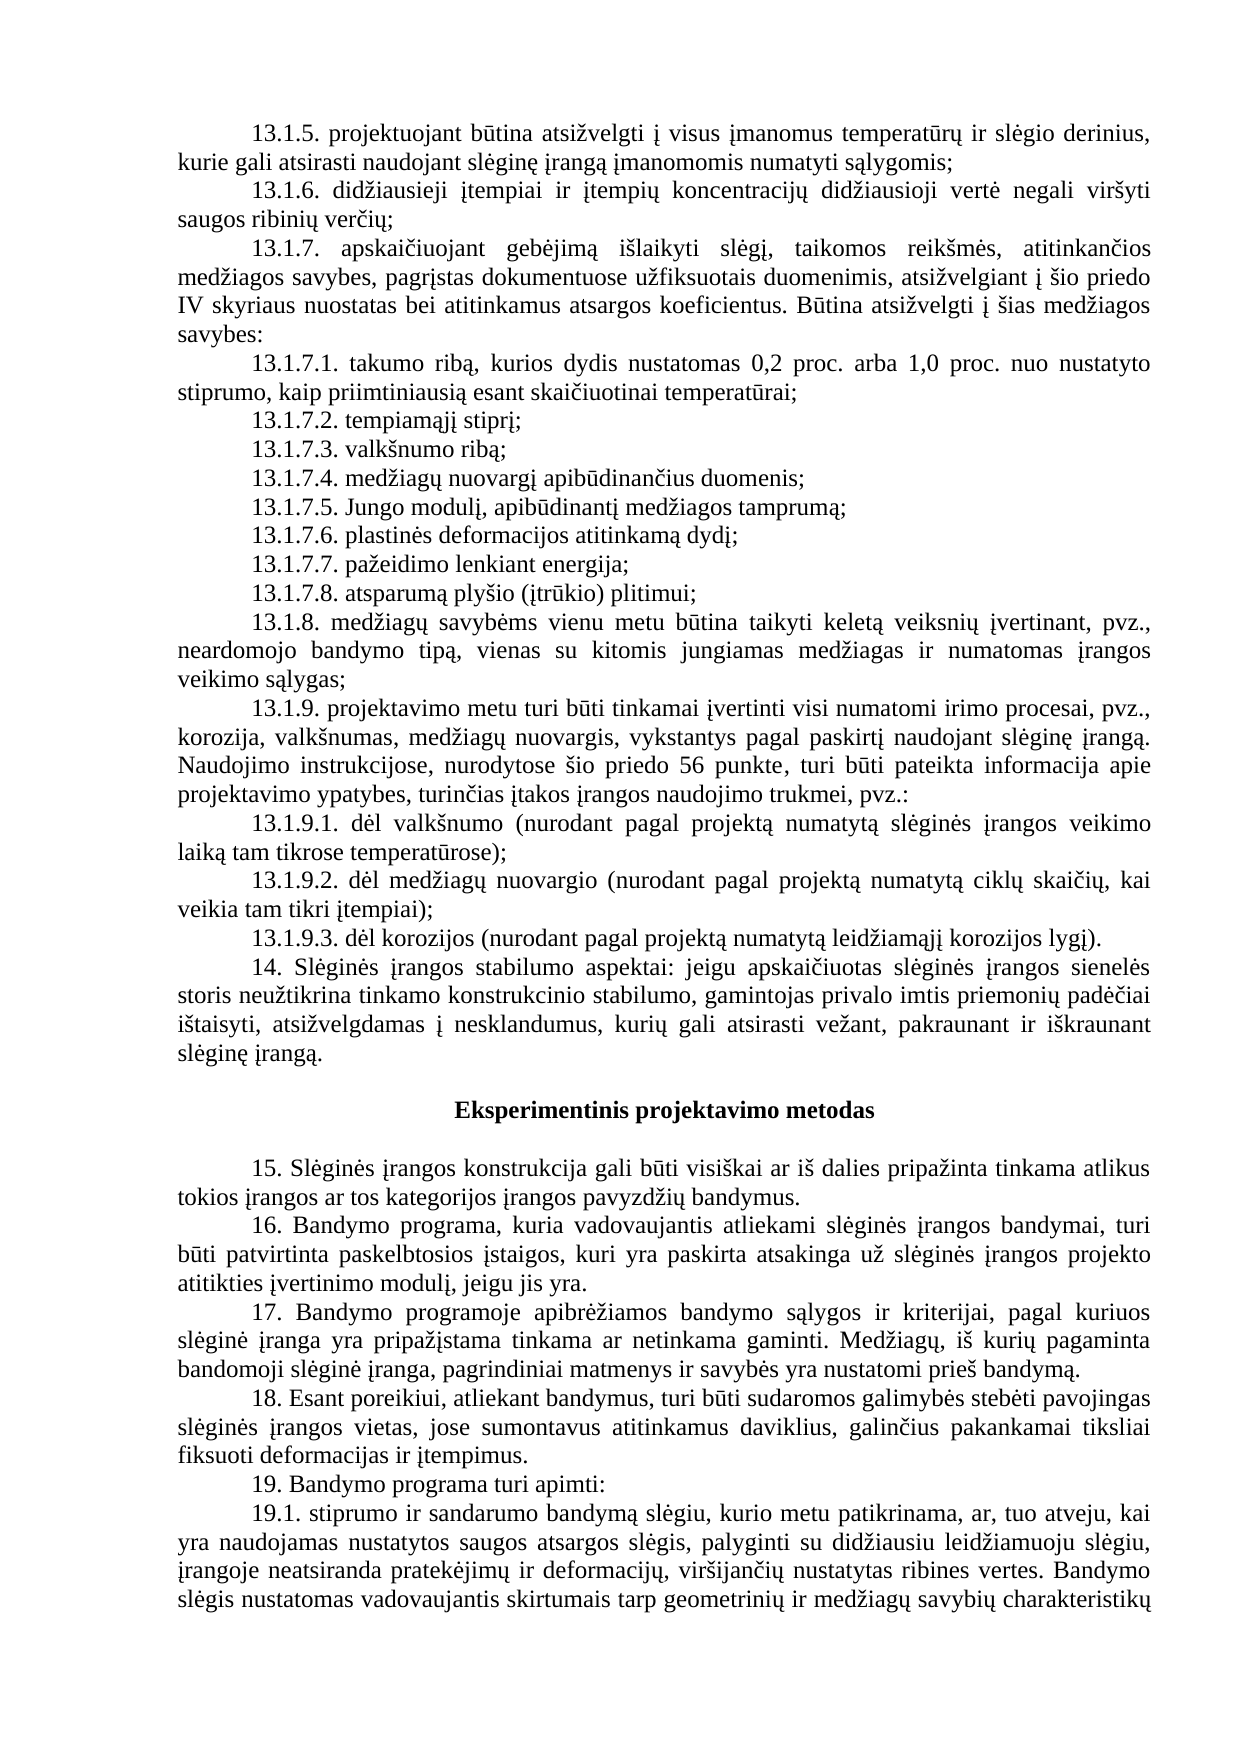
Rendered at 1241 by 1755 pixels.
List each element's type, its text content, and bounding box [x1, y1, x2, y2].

text 13.1.7.2. tempiamąjį stiprį; [177, 406, 1152, 434]
text 13.1.7.1. takumo ribą, kurios dydis nustatomas 0,2 proc. arba 1,0 proc. nuo nustatyto stiprumo, kaip priimtiniausią esant skaičiuotinai temperatūrai; [177, 348, 1152, 406]
text 16. Bandymo programa, kuria vadovaujantis atliekami slėginės įrangos bandymai, turi būti patvirtinta paskelbtosios įstaigos, kuri yra paskirta atsakinga už slėginės įrangos projekto atitikties įvertinimo modulį, jeigu jis yra. [177, 1211, 1152, 1297]
text 19.1. stiprumo ir sandarumo bandymą slėgiu, kurio metu patikrinama, ar, tuo atveju, kai yra naudojamas nustatytos saugos atsargos slėgis, palyginti su didžiausiu leidžiamuoju slėgiu, įrangoje neatsiranda pratekėjimų ir deformacijų, viršijančių nustatytas ribines vertes. Bandymo slėgis nustatomas vadovaujantis skirtumais tarp geometrinių ir medžiagų savybių charakteristikų [177, 1498, 1152, 1613]
text 13.1.7.6. plastinės deformacijos atitinkamą dydį; [177, 521, 1152, 549]
text 13.1.7.7. pažeidimo lenkiant energija; [177, 549, 1152, 578]
text 19. Bandymo programa turi apimti: [177, 1469, 1152, 1498]
text 13.1.9.1. dėl valkšnumo (nurodant pagal projektą numatytą slėginės įrangos veikimo laiką tam tikrose temperatūrose); [177, 808, 1152, 866]
text 13.1.9. projektavimo metu turi būti tinkamai įvertinti visi numatomi irimo procesai, pvz., korozija, valkšnumas, medžiagų nuovargis, vykstantys pagal paskirtį naudojant slėginę įrangą. Naudojimo instrukcijose, nurodytose šio priedo 56 punkte, turi būti pateikta informacija apie projektavimo ypatybes, turinčias įtakos įrangos naudojimo trukmei, pvz.: [177, 693, 1152, 808]
text Eksperimentinis projektavimo metodas [177, 1096, 1152, 1124]
text 13.1.7.3. valkšnumo ribą; [177, 434, 1152, 463]
text 13.1.8. medžiagų savybėms vienu metu būtina taikyti keletą veiksnių įvertinant, pvz., neardomojo bandymo tipą, vienas su kitomis jungiamas medžiagas ir numatomas įrangos veikimo sąlygas; [177, 607, 1152, 693]
text 13.1.7.8. atsparumą plyšio (įtrūkio) plitimui; [177, 578, 1152, 607]
text 13.1.7. apskaičiuojant gebėjimą išlaikyti slėgį, taikomos reikšmės, atitinkančios medžiagos savybes, pagrįstas dokumentuose užfiksuotais duomenimis, atsižvelgiant į šio priedo IV skyriaus nuostatas bei atitinkamus atsargos koeficientus. Būtina atsižvelgti į šias medžiagos savybes: [177, 233, 1152, 348]
text 14. Slėginės įrangos stabilumo aspektai: jeigu apskaičiuotas slėginės įrangos sienelės storis neužtikrina tinkamo konstrukcinio stabilumo, gamintojas privalo imtis priemonių padėčiai ištaisyti, atsižvelgdamas į nesklandumus, kurių gali atsirasti vežant, pakraunant ir iškraunant slėginę įrangą. [177, 952, 1152, 1067]
text 13.1.9.3. dėl korozijos (nurodant pagal projektą numatytą leidžiamąjį korozijos lygį). [177, 923, 1152, 952]
text 15. Slėginės įrangos konstrukcija gali būti visiškai ar iš dalies pripažinta tinkama atlikus tokios įrangos ar tos kategorijos įrangos pavyzdžių bandymus. [177, 1153, 1152, 1211]
text 13.1.5. projektuojant būtina atsižvelgti į visus įmanomus temperatūrų ir slėgio derinius, kurie gali atsirasti naudojant slėginę įrangą įmanomomis numatyti sąlygomis; [177, 118, 1152, 176]
text 13.1.7.4. medžiagų nuovargį apibūdinančius duomenis; [177, 463, 1152, 492]
text 17. Bandymo programoje apibrėžiamos bandymo sąlygos ir kriterijai, pagal kuriuos slėginė įranga yra pripažįstama tinkama ar netinkama gaminti. Medžiagų, iš kurių pagaminta bandomoji slėginė įranga, pagrindiniai matmenys ir savybės yra nustatomi prieš bandymą. [177, 1297, 1152, 1383]
text 18. Esant poreikiui, atliekant bandymus, turi būti sudaromos galimybės stebėti pavojingas slėginės įrangos vietas, jose sumontavus atitinkamus daviklius, galinčius pakankamai tiksliai fiksuoti deformacijas ir įtempimus. [177, 1383, 1152, 1469]
text 13.1.7.5. Jungo modulį, apibūdinantį medžiagos tamprumą; [177, 492, 1152, 521]
text 13.1.9.2. dėl medžiagų nuovargio (nurodant pagal projektą numatytą ciklų skaičių, kai veikia tam tikri įtempiai); [177, 866, 1152, 923]
text 13.1.6. didžiausieji įtempiai ir įtempių koncentracijų didžiausioji vertė negali viršyti saugos ribinių verčių; [177, 176, 1152, 233]
